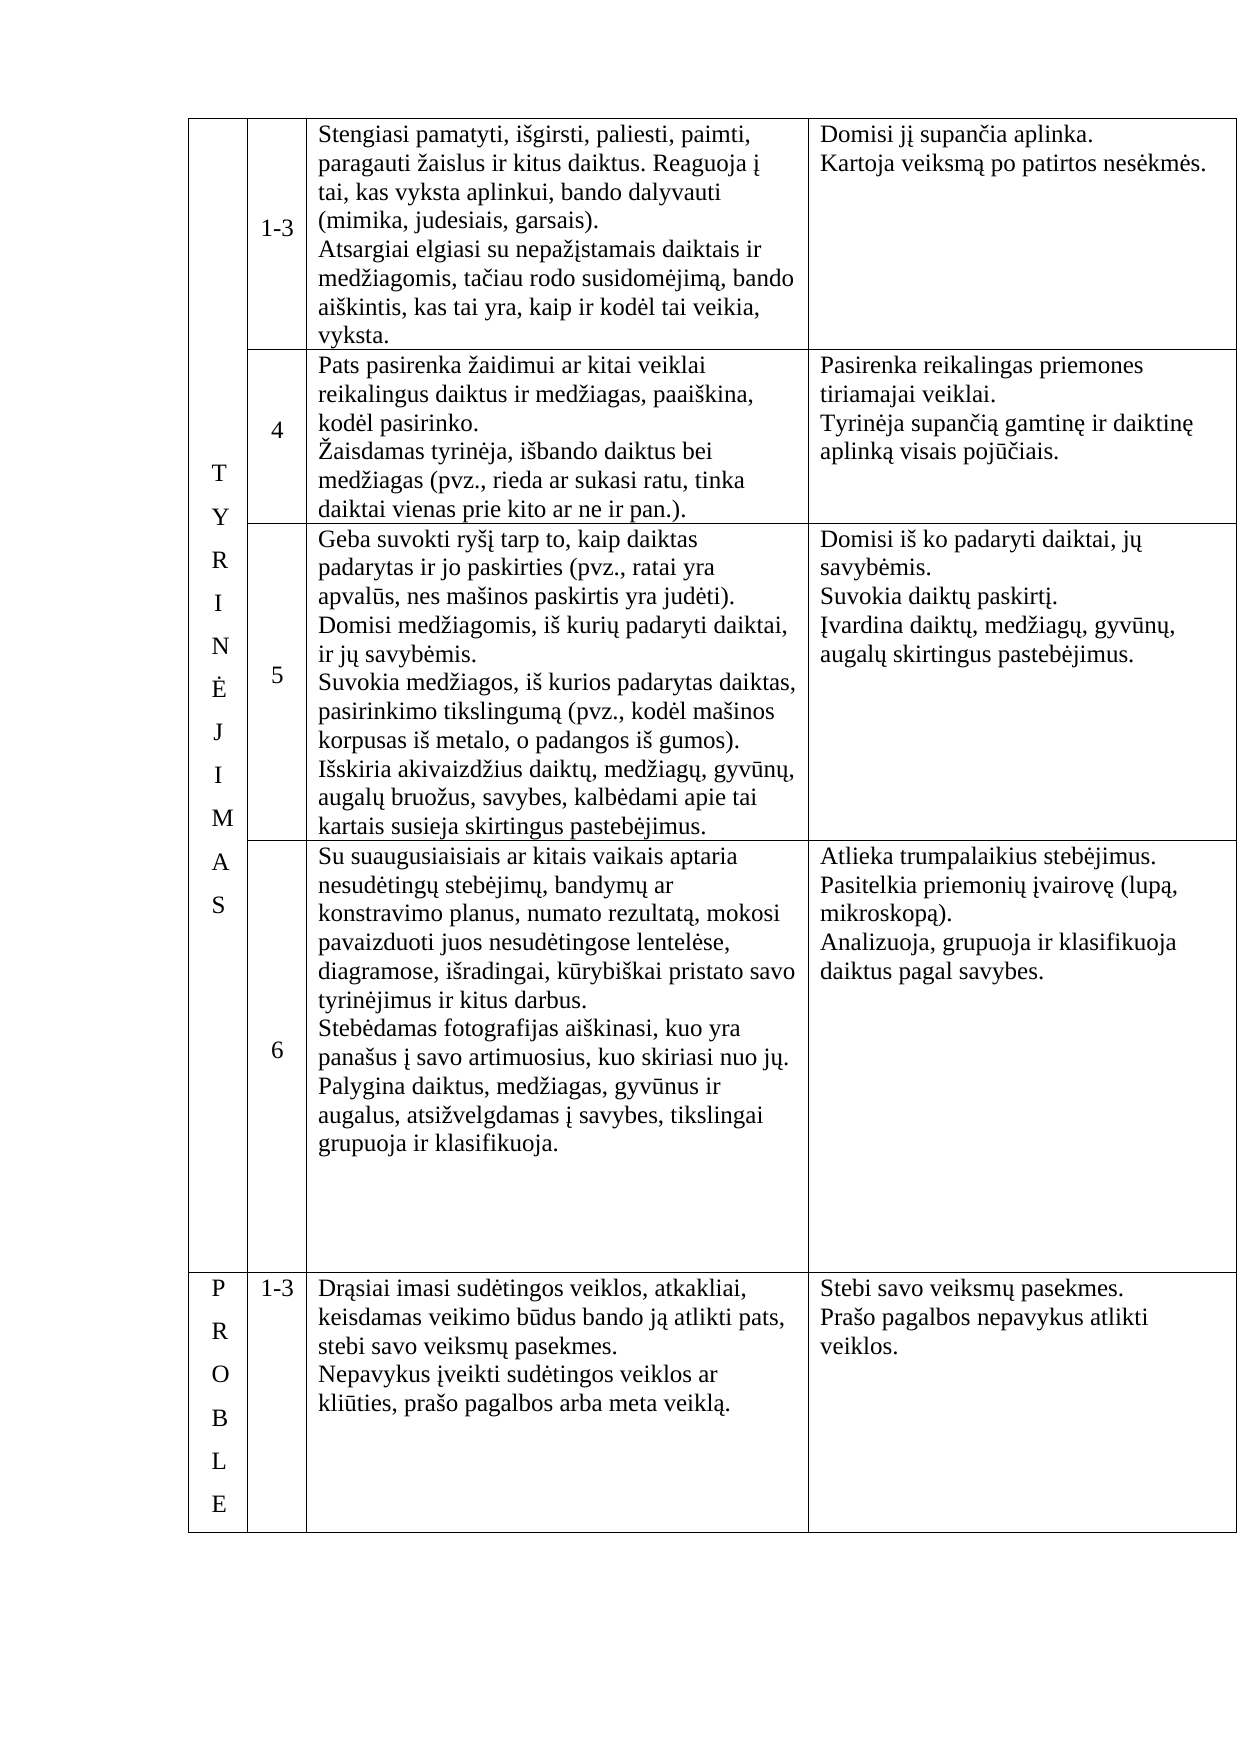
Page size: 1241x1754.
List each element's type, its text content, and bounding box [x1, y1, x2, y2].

table_cell 5 [248, 524, 306, 840]
table_cell Stebi savo veiksmų pasekmes. Prašo pagalbos nepavykus atlikti veiklos. [809, 1273, 1236, 1532]
table_cell Pasirenka reikalingas priemones tiriamajai veiklai. Tyrinėja supančią gamtinę ir daiktinę aplinką visais pojūčiais. [809, 350, 1236, 523]
table_cell PROBLE [189, 1273, 247, 1532]
table_cell Su suaugusiaisiais ar kitais vaikais aptaria nesudėtingų stebėjimų, bandymų ar konstravimo planus, numato rezultatą, mokosi pavaizduoti juos nesudėtingose lentelėse, diagramose, išradingai, kūrybiškai pristato savo tyrinėjimus ir kitus darbus. Stebėdamas fotografijas aiškinasi, kuo yra panašus į savo artimuosius, kuo skiriasi nuo jų. Palygina daiktus, medžiagas, gyvūnus ir augalus, atsižvelgdamas į savybes, tikslingai grupuoja ir klasifikuoja. [307, 841, 808, 1272]
table_cell 1-3 [248, 1273, 306, 1532]
table_cell Stengiasi pamatyti, išgirsti, paliesti, paimti, paragauti žaislus ir kitus daiktus. Reaguoja į tai, kas vyksta aplinkui, bando dalyvauti (mimika, judesiais, garsais). Atsargiai elgiasi su nepažįstamais daiktais ir medžiagomis, tačiau rodo susidomėjimą, bando aiškintis, kas tai yra, kaip ir kodėl tai veikia, vyksta. [307, 119, 808, 349]
table_cell 6 [248, 841, 306, 1272]
table_cell 4 [248, 350, 306, 523]
table_cell Drąsiai imasi sudėtingos veiklos, atkakliai, keisdamas veikimo būdus bando ją atlikti pats, stebi savo veiksmų pasekmes. Nepavykus įveikti sudėtingos veiklos ar kliūties, prašo pagalbos arba meta veiklą. [307, 1273, 808, 1532]
table_cell 1-3 [248, 119, 306, 349]
table_cell TYRINĖJIMAS [189, 119, 247, 1272]
table_cell Pats pasirenka žaidimui ar kitai veiklai reikalingus daiktus ir medžiagas, paaiškina, kodėl pasirinko. Žaisdamas tyrinėja, išbando daiktus bei medžiagas (pvz., rieda ar sukasi ratu, tinka daiktai vienas prie kito ar ne ir pan.). [307, 350, 808, 523]
table_cell Atlieka trumpalaikius stebėjimus. Pasitelkia priemonių įvairovę (lupą, mikroskopą). Analizuoja, grupuoja ir klasifikuoja daiktus pagal savybes. [809, 841, 1236, 1272]
table_cell Domisi iš ko padaryti daiktai, jų savybėmis. Suvokia daiktų paskirtį. Įvardina daiktų, medžiagų, gyvūnų, augalų skirtingus pastebėjimus. [809, 524, 1236, 840]
table_cell Geba suvokti ryšį tarp to, kaip daiktas padarytas ir jo paskirties (pvz., ratai yra apvalūs, nes mašinos paskirtis yra judėti). Domisi medžiagomis, iš kurių padaryti daiktai, ir jų savybėmis. Suvokia medžiagos, iš kurios padarytas daiktas, pasirinkimo tikslingumą (pvz., kodėl mašinos korpusas iš metalo, o padangos iš gumos). Išskiria akivaizdžius daiktų, medžiagų, gyvūnų, augalų bruožus, savybes, kalbėdami apie tai kartais susieja skirtingus pastebėjimus. [307, 524, 808, 840]
table_cell Domisi jį supančia aplinka. Kartoja veiksmą po patirtos nesėkmės. [809, 119, 1236, 349]
